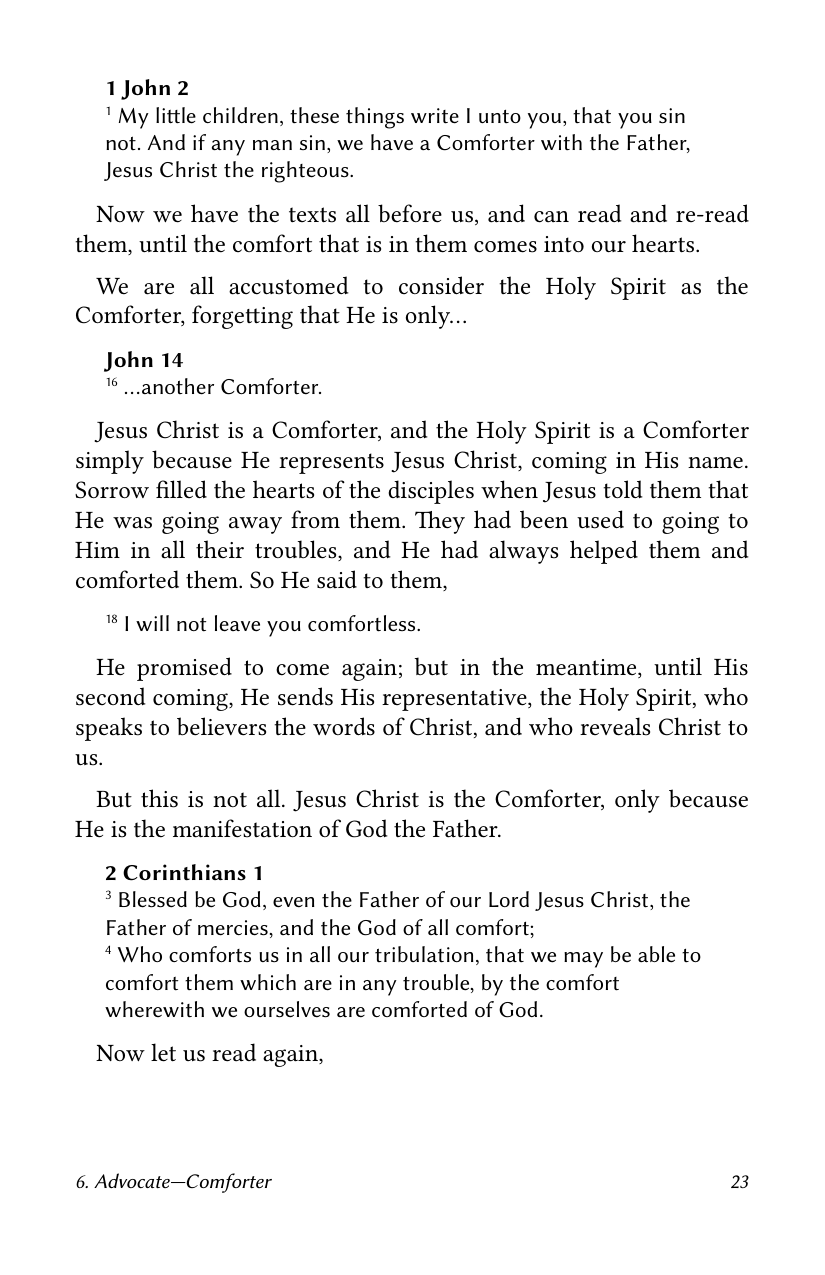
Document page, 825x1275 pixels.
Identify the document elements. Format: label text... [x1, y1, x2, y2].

text He promised to come again; but in the meantime, until His second coming, He sends His representative, the Holy Spirit, who speaks to believers the words of Christ, and who reveals Christ to us. [75, 653, 750, 771]
text 4 Who comforts us in all our tribulation, that we may be able to comfort them which are in any trouble, by the comfort wherewith we ourselves are comforted of God. [105, 942, 720, 1023]
text 2 Corinthians 1 [105, 860, 750, 886]
text But this is not all. Jesus Christ is the Comforter, only because He is the manifestation of God the Father. [75, 785, 750, 843]
text Now let us read again, [75, 1039, 750, 1068]
text 16 ...another Comforter. [105, 374, 720, 400]
text John 14 [105, 346, 750, 373]
text 18 I will not leave you comfortless. [105, 611, 720, 637]
text Jesus Christ is a Comforter, and the Holy Spirit is a Comforter simply because He represents Jesus Christ, coming in His name. Sorrow filled the hearts of the disciples when Jesus told them that He was going away from them. They had been used to going to Him in all their troubles, and He had always helped them and comforted them. So He said to them, [75, 416, 750, 594]
text We are all accustomed to consider the Holy Spirit as the Comforter, forgetting that He is only… [75, 272, 750, 330]
text 3 Blessed be God, even the Father of our Lord Jesus Christ, the Father of mercies, and the God of all comfort; [105, 887, 720, 941]
text Now we have the texts all before us, and can read and re-read them, until the comfort that is in them comes into our hearts. [75, 200, 750, 258]
text 1 John 2 [105, 75, 750, 101]
text 1 My little children, these things write I unto you, that you sin not. And if any man sin, we have a Comforter with the Father, Jesus Christ the righteous. [105, 103, 720, 183]
